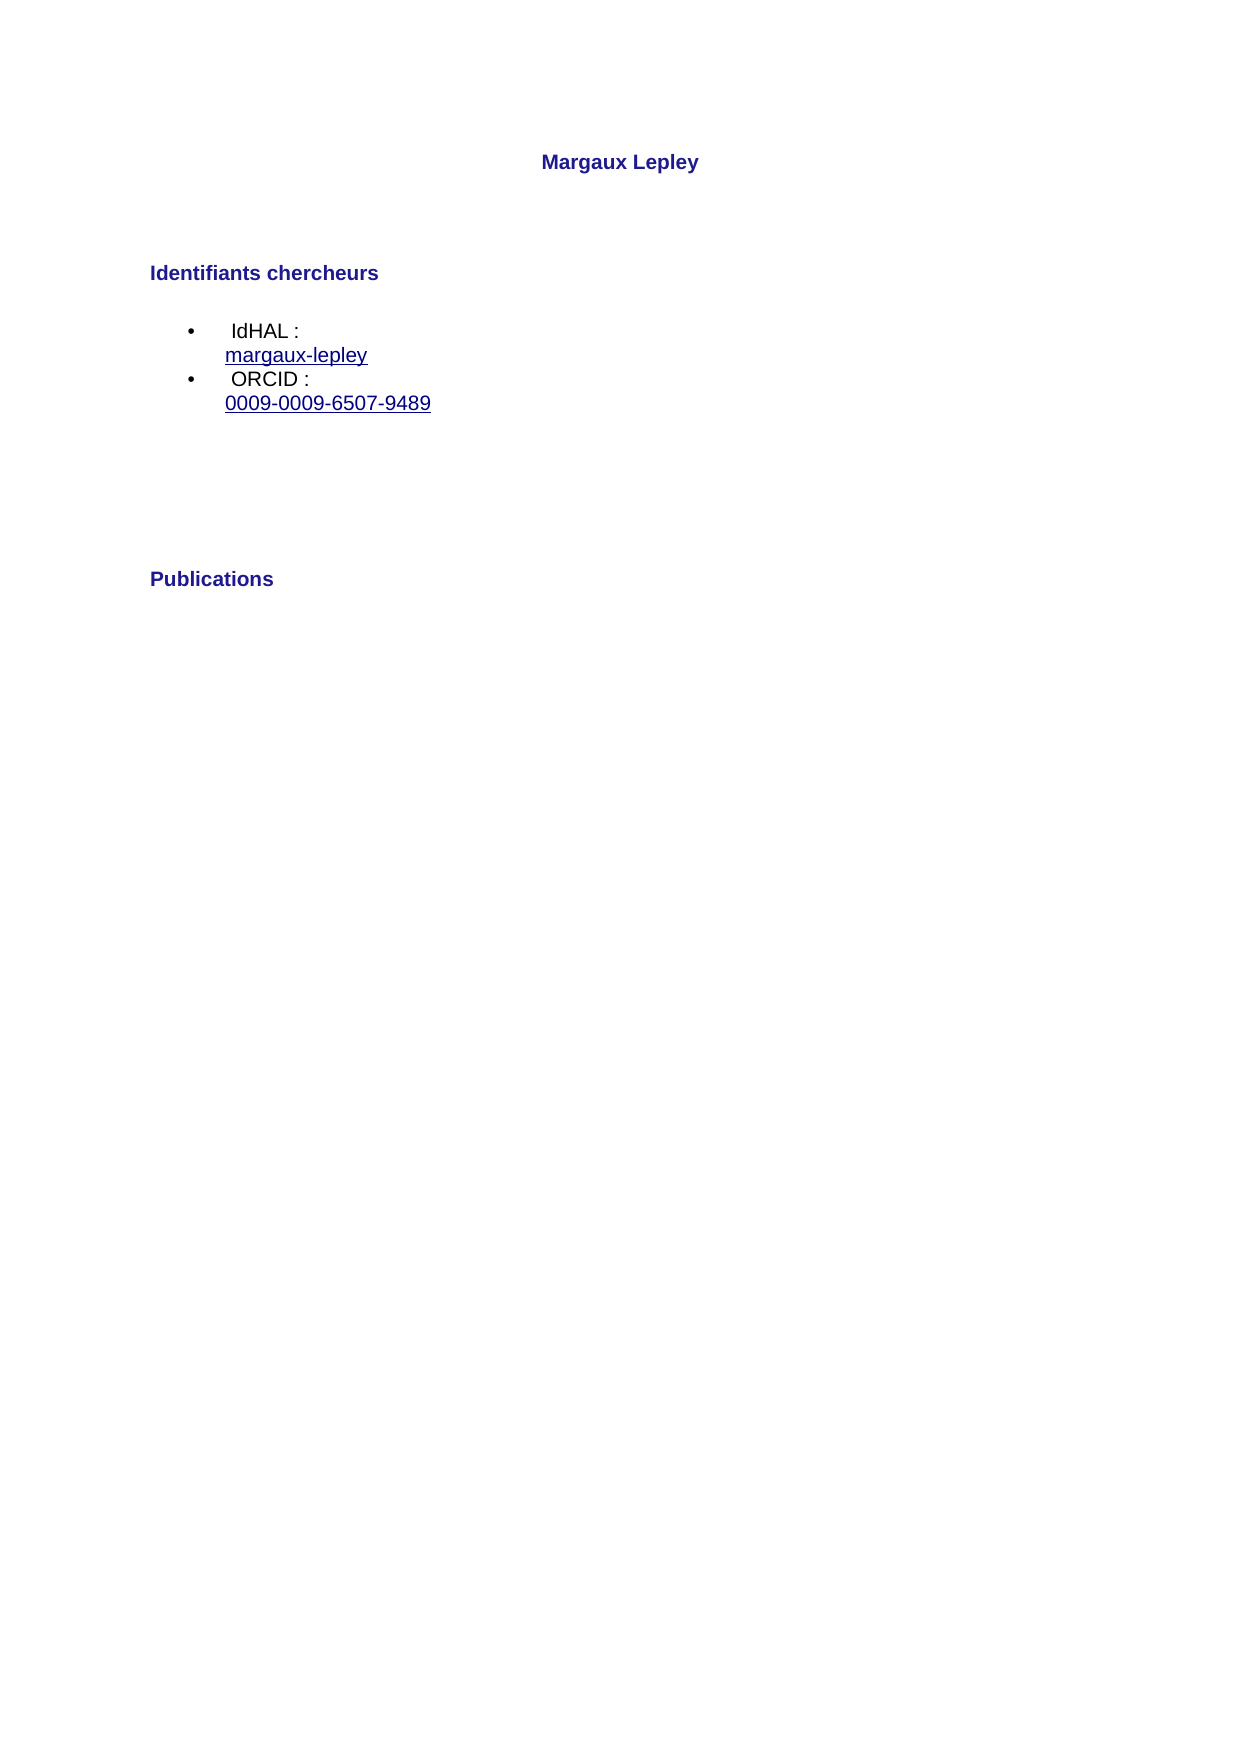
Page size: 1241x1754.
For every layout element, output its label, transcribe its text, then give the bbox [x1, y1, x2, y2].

list IdHAL : [187, 319, 1090, 343]
subtitle Margaux Lepley [150, 150, 1090, 174]
list 0009-0009-6507-9489 [187, 391, 1090, 414]
subtitle Publications [150, 567, 1090, 591]
list ORCID : [187, 367, 1090, 391]
subtitle Identifiants chercheurs [150, 260, 1090, 284]
list margaux-lepley [187, 343, 1090, 367]
